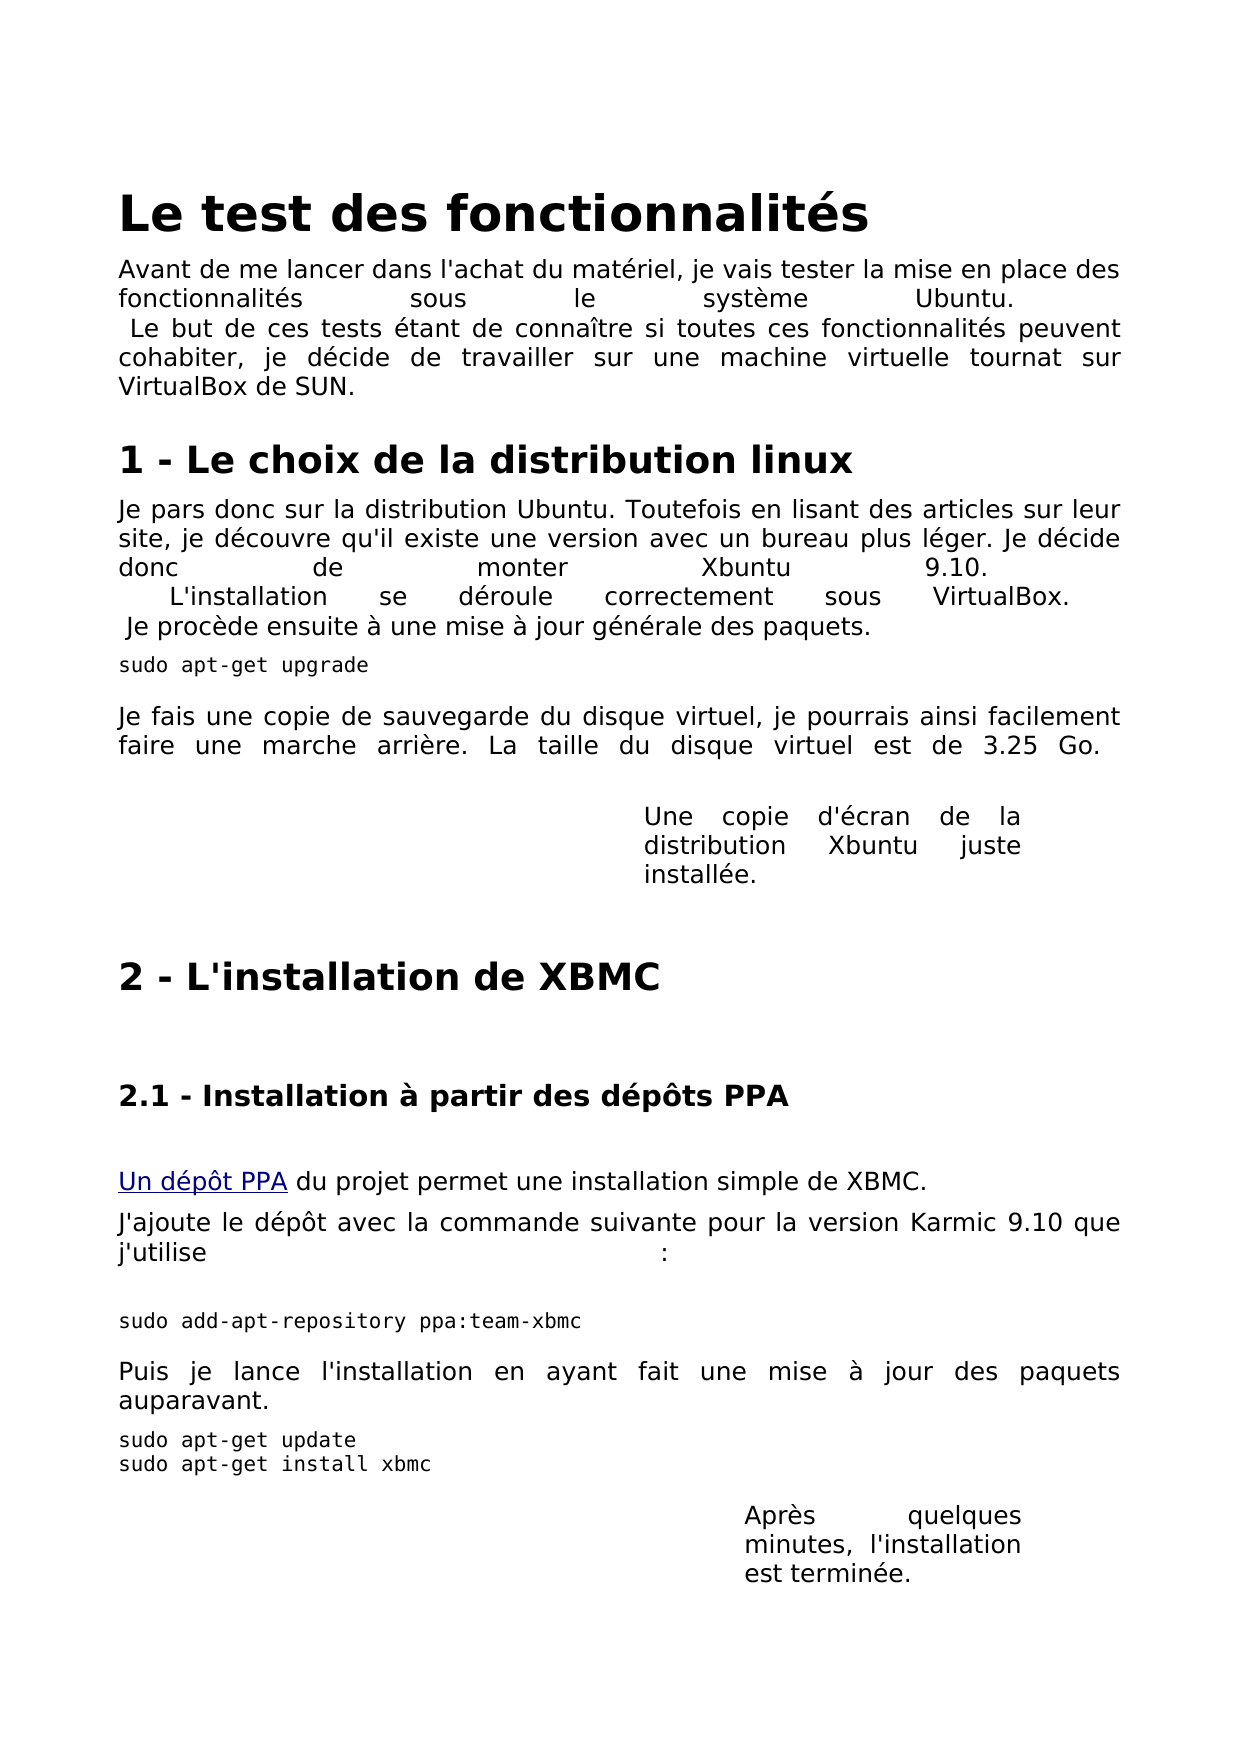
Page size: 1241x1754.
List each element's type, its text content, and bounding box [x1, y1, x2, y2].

subtitle 1 - Le choix de la distribution linux [118, 439, 1122, 482]
table_header Une copie d'écran de la distribution Xbuntu juste installée. [620, 802, 1022, 902]
text Je fais une copie de sauvegarde du disque virtuel, je pourrais ainsi facilement faire une marche arrière. La taille du disque virtuel est de 3.25 Go. [118, 702, 1122, 789]
table_header [219, 802, 620, 902]
text Puis je lance l'installation en ayant fait une mise à jour des paquets auparavant. [118, 1357, 1122, 1416]
text Un dépôt PPA du projet permet une installation simple de XBMC. [118, 1167, 1122, 1196]
text sudo apt-get update sudo apt-get install xbmc [118, 1428, 1122, 1501]
table_header Après quelques minutes, l'installation est terminée. [721, 1501, 1022, 1601]
subtitle 2 - L'installation de XBMC [118, 956, 1122, 1000]
text Avant de me lancer dans l'achat du matériel, je vais tester la mise en place des fonctionnalités sous le système Ubuntu. Le but de ces tests étant de connaître si toutes ces fonctionnalités peuvent cohabiter, je décide de travailler sur une machine virtuelle tournat sur VirtualBox de SUN. [118, 256, 1122, 401]
text Je pars donc sur la distribution Ubuntu. Toutefois en lisant des articles sur leur site, je découvre qu'il existe une version avec un bureau plus léger. Je décide donc de monter Xbuntu 9.10. L'installation se déroule correctement sous VirtualBox. Je procède ensuite à une mise à jour générale des paquets. [118, 495, 1122, 641]
text J'ajoute le dépôt avec la commande suivante pour la version Karmic 9.10 que j'utilise : [118, 1209, 1122, 1296]
text sudo add-apt-repository ppa:team-xbmc [118, 1309, 1122, 1357]
subtitle Le test des fonctionnalités [118, 185, 1122, 243]
table_header [219, 902, 1022, 931]
subtitle 2.1 - Installation à partir des dépôts PPA [118, 1079, 1122, 1113]
text sudo apt-get upgrade [118, 653, 1122, 702]
table_header [118, 802, 218, 902]
table_header [118, 902, 218, 931]
table_header [118, 1501, 721, 1601]
